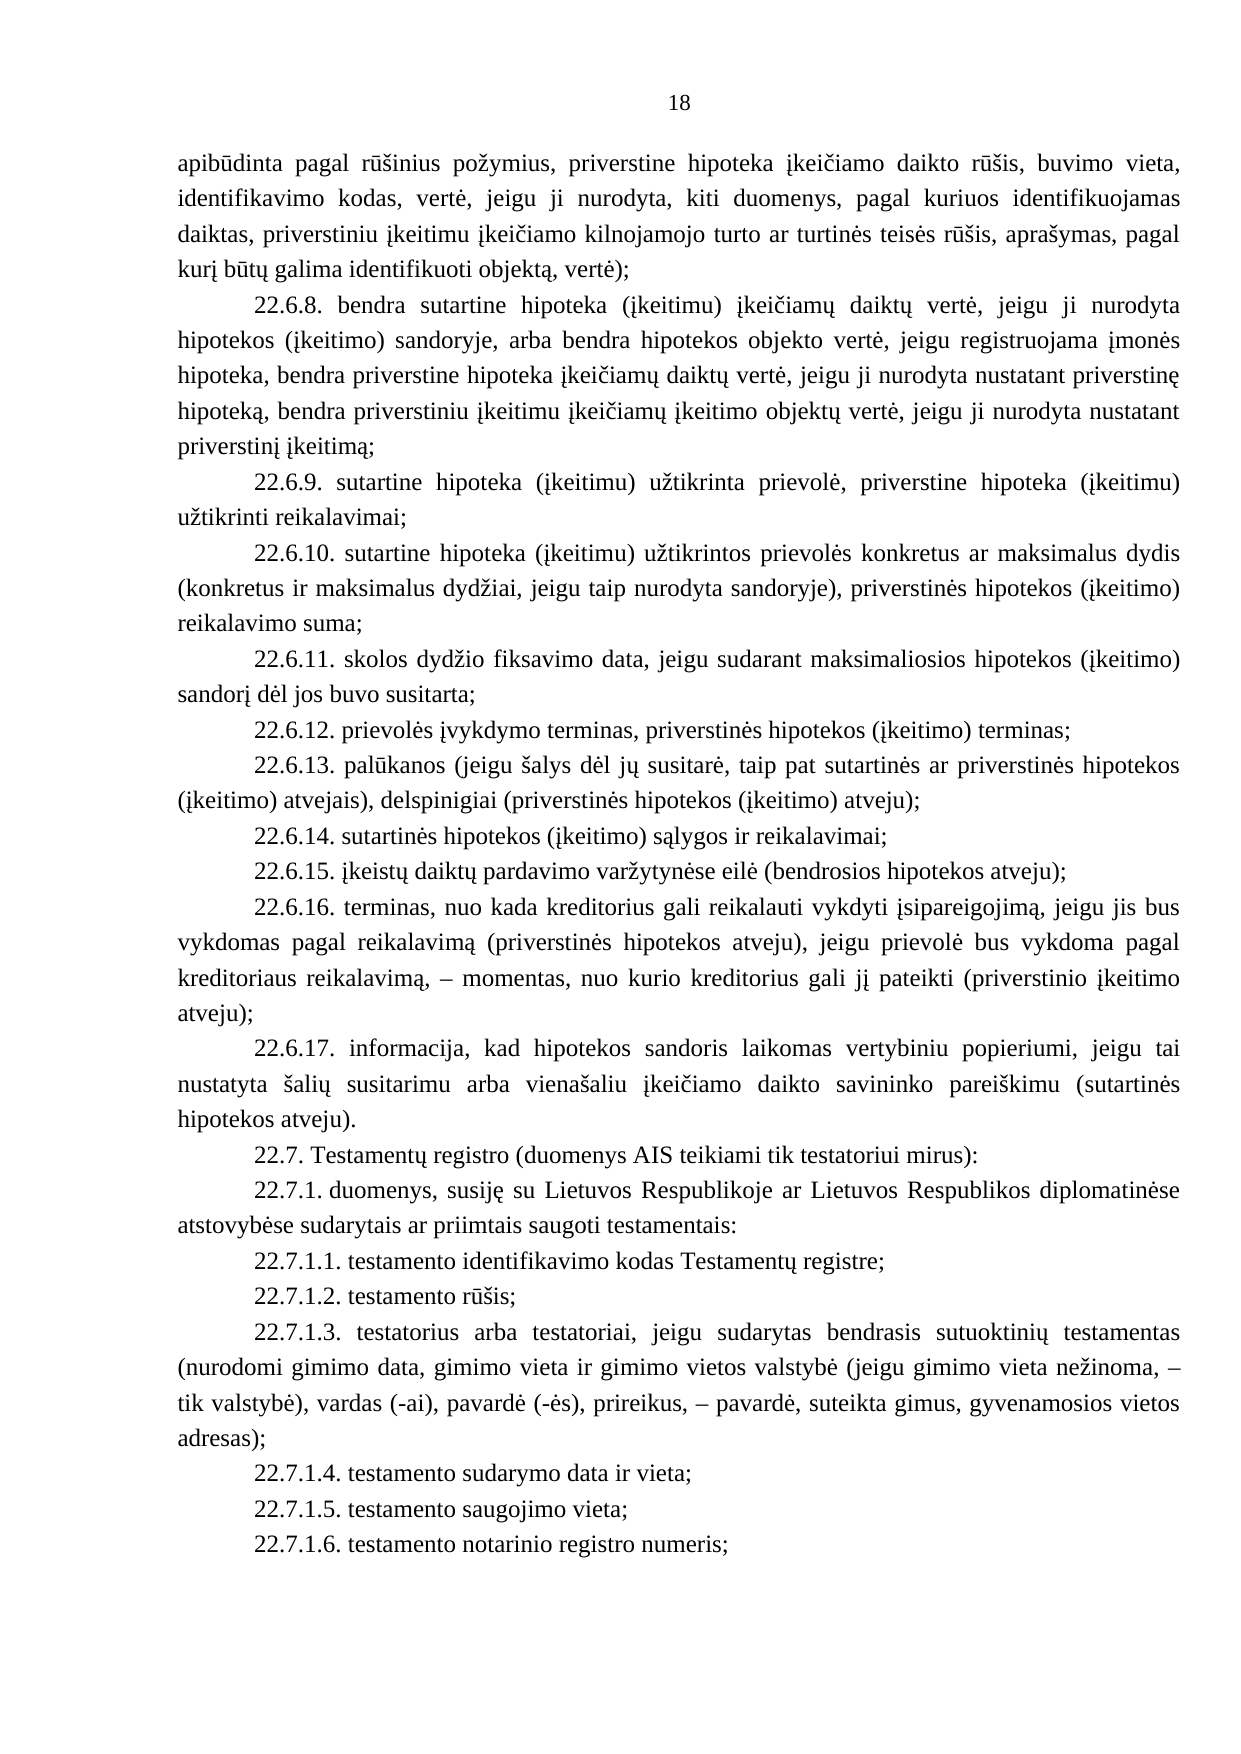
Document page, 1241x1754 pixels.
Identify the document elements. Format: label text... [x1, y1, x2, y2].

text 22.7.1.3. testatorius arba testatoriai, jeigu sudarytas bendrasis sutuoktinių testamentas (nurodomi gimimo data, gimimo vieta ir gimimo vietos valstybė (jeigu gimimo vieta nežinoma, – tik valstybė), vardas (-ai), pavardė (-ės), prireikus, – pavardė, suteikta gimus, gyvenamosios vietos adresas); [177, 1310, 1181, 1452]
text 22.6.14. sutartinės hipotekos (įkeitimo) sąlygos ir reikalavimai; [177, 814, 1181, 850]
text 22.6.13. palūkanos (jeigu šalys dėl jų susitarė, taip pat sutartinės ar priverstinės hipotekos (įkeitimo) atvejais), delspinigiai (priverstinės hipotekos (įkeitimo) atveju); [177, 743, 1181, 814]
text 22.6.16. terminas, nuo kada kreditorius gali reikalauti vykdyti įsipareigojimą, jeigu jis bus vykdomas pagal reikalavimą (priverstinės hipotekos atveju), jeigu prievolė bus vykdoma pagal kreditoriaus reikalavimą, – momentas, nuo kurio kreditorius gali jį pateikti (priverstinio įkeitimo atveju); [177, 885, 1181, 1027]
text 22.6.11. skolos dydžio fiksavimo data, jeigu sudarant maksimaliosios hipotekos (įkeitimo) sandorį dėl jos buvo susitarta; [177, 637, 1181, 708]
text 22.7.1.1. testamento identifikavimo kodas Testamentų registre; [177, 1239, 1181, 1275]
text 22.7.1.6. testamento notarinio registro numeris; [177, 1523, 1181, 1558]
text 22.7.1.4. testamento sudarymo data ir vieta; [177, 1452, 1181, 1487]
text 22.7. Testamentų registro (duomenys AIS teikiami tik testatoriui mirus): [177, 1133, 1181, 1168]
text 22.7.1.2. testamento rūšis; [177, 1275, 1181, 1310]
text 22.7.1. duomenys, susiję su Lietuvos Respublikoje ar Lietuvos Respublikos diplomatinėse atstovybėse sudarytais ar priimtais saugoti testamentais: [177, 1168, 1181, 1239]
text 22.7.1.5. testamento saugojimo vieta; [177, 1487, 1181, 1523]
text 22.6.10. sutartine hipoteka (įkeitimu) užtikrintos prievolės konkretus ar maksimalus dydis (konkretus ir maksimalus dydžiai, jeigu taip nurodyta sandoryje), priverstinės hipotekos (įkeitimo) reikalavimo suma; [177, 531, 1181, 637]
text 22.6.17. informacija, kad hipotekos sandoris laikomas vertybiniu popieriumi, jeigu tai nustatyta šalių susitarimu arba vienašaliu įkeičiamo daikto savininko pareiškimu (sutartinės hipotekos atveju). [177, 1027, 1181, 1133]
text 22.6.8. bendra sutartine hipoteka (įkeitimu) įkeičiamų daiktų vertė, jeigu ji nurodyta hipotekos (įkeitimo) sandoryje, arba bendra hipotekos objekto vertė, jeigu registruojama įmonės hipoteka, bendra priverstine hipoteka įkeičiamų daiktų vertė, jeigu ji nurodyta nustatant priverstinę hipoteką, bendra priverstiniu įkeitimu įkeičiamų įkeitimo objektų vertė, jeigu ji nurodyta nustatant priverstinį įkeitimą; [177, 283, 1181, 460]
text apibūdinta pagal rūšinius požymius, priverstine hipoteka įkeičiamo daikto rūšis, buvimo vieta, identifikavimo kodas, vertė, jeigu ji nurodyta, kiti duomenys, pagal kuriuos identifikuojamas daiktas, priverstiniu įkeitimu įkeičiamo kilnojamojo turto ar turtinės teisės rūšis, aprašymas, pagal kurį būtų galima identifikuoti objektą, vertė); [177, 141, 1181, 283]
text 22.6.15. įkeistų daiktų pardavimo varžytynėse eilė (bendrosios hipotekos atveju); [177, 850, 1181, 885]
text 22.6.9. sutartine hipoteka (įkeitimu) užtikrinta prievolė, priverstine hipoteka (įkeitimu) užtikrinti reikalavimai; [177, 460, 1181, 531]
text 22.6.12. prievolės įvykdymo terminas, priverstinės hipotekos (įkeitimo) terminas; [177, 708, 1181, 743]
